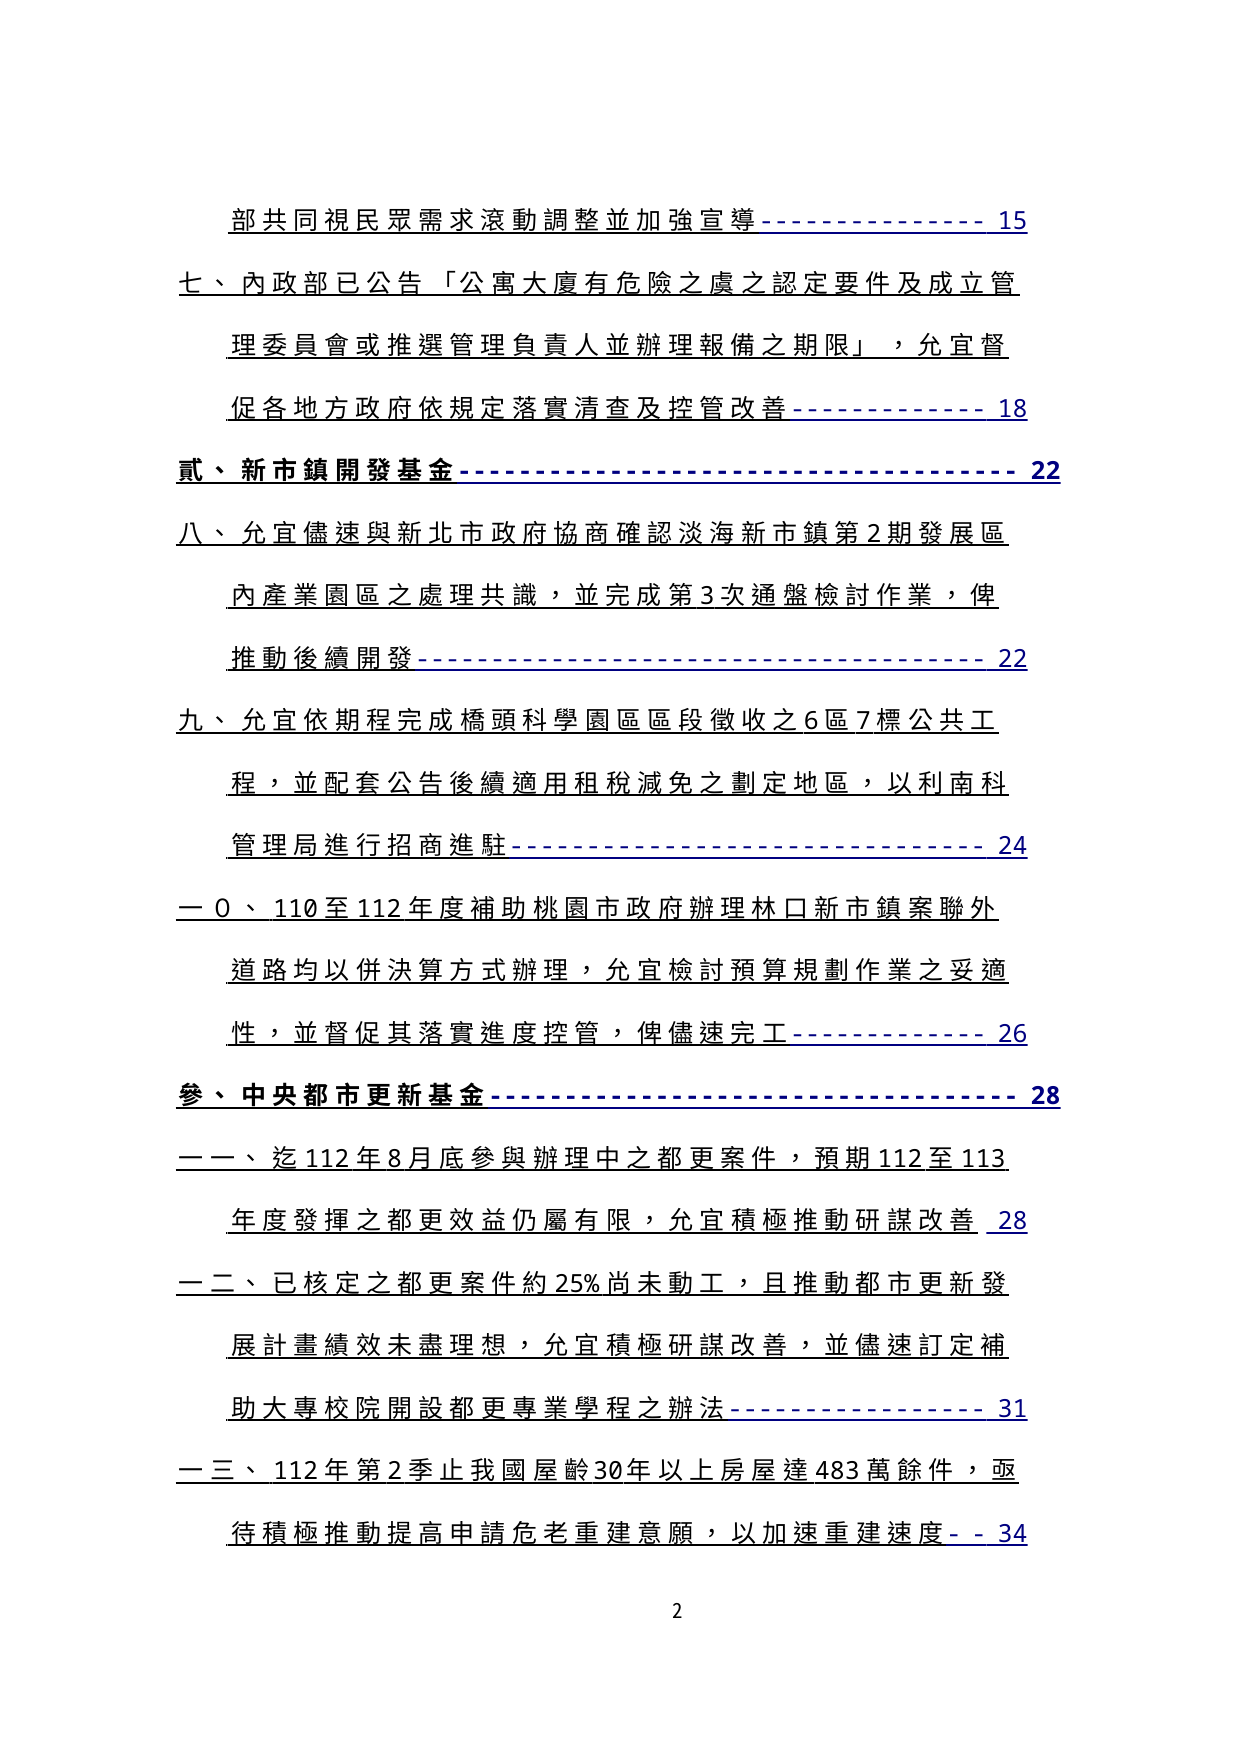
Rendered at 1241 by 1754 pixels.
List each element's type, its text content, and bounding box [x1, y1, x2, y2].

text 一三、112年第2季止我國屋齡30年以上房屋達483萬餘件，亟待積極推動提高申請危老重建意願，以加速重建速度 34 [176, 1427, 1028, 1552]
text 參、中央都市更新基金 28 [176, 1052, 1061, 1107]
text 七、內政部已公告「公寓大廈有危險之虞之認定要件及成立管理委員會或推選管理負責人並辦理報備之期限」，允宜督促各地方政府依規定落實清查及控管改善 18 [176, 240, 1028, 427]
text 一一、迄112年8月底參與辦理中之都更案件，預期112至113年度發揮之都更效益仍屬有限，允宜積極推動研謀改善 28 [176, 1115, 1028, 1240]
text [176, 1109, 1061, 1115]
text [176, 484, 1061, 490]
text 部共同視民眾需求滾動調整並加強宣導 15 [176, 177, 1028, 240]
text 九、允宜依期程完成橋頭科學園區區段徵收之6區7標公共工程，並配套公告後續適用租稅減免之劃定地區，以利南科管理局進行招商進駐 24 [176, 677, 1028, 865]
text 一０、110至112年度補助桃園市政府辦理林口新市鎮案聯外道路均以併決算方式辦理，允宜檢討預算規劃作業之妥適性，並督促其落實進度控管，俾儘速完工 26 [176, 865, 1028, 1052]
text 一二、已核定之都更案件約25%尚未動工，且推動都市更新發展計畫績效未盡理想，允宜積極研謀改善，並儘速訂定補助大專校院開設都更專業學程之辦法 31 [176, 1240, 1028, 1427]
text 貳、新市鎮開發基金 22 [176, 427, 1061, 482]
text 八、允宜儘速與新北市政府協商確認淡海新市鎮第2期發展區內產業園區之處理共識，並完成第3次通盤檢討作業，俾推動後續開發 22 [176, 490, 1028, 677]
